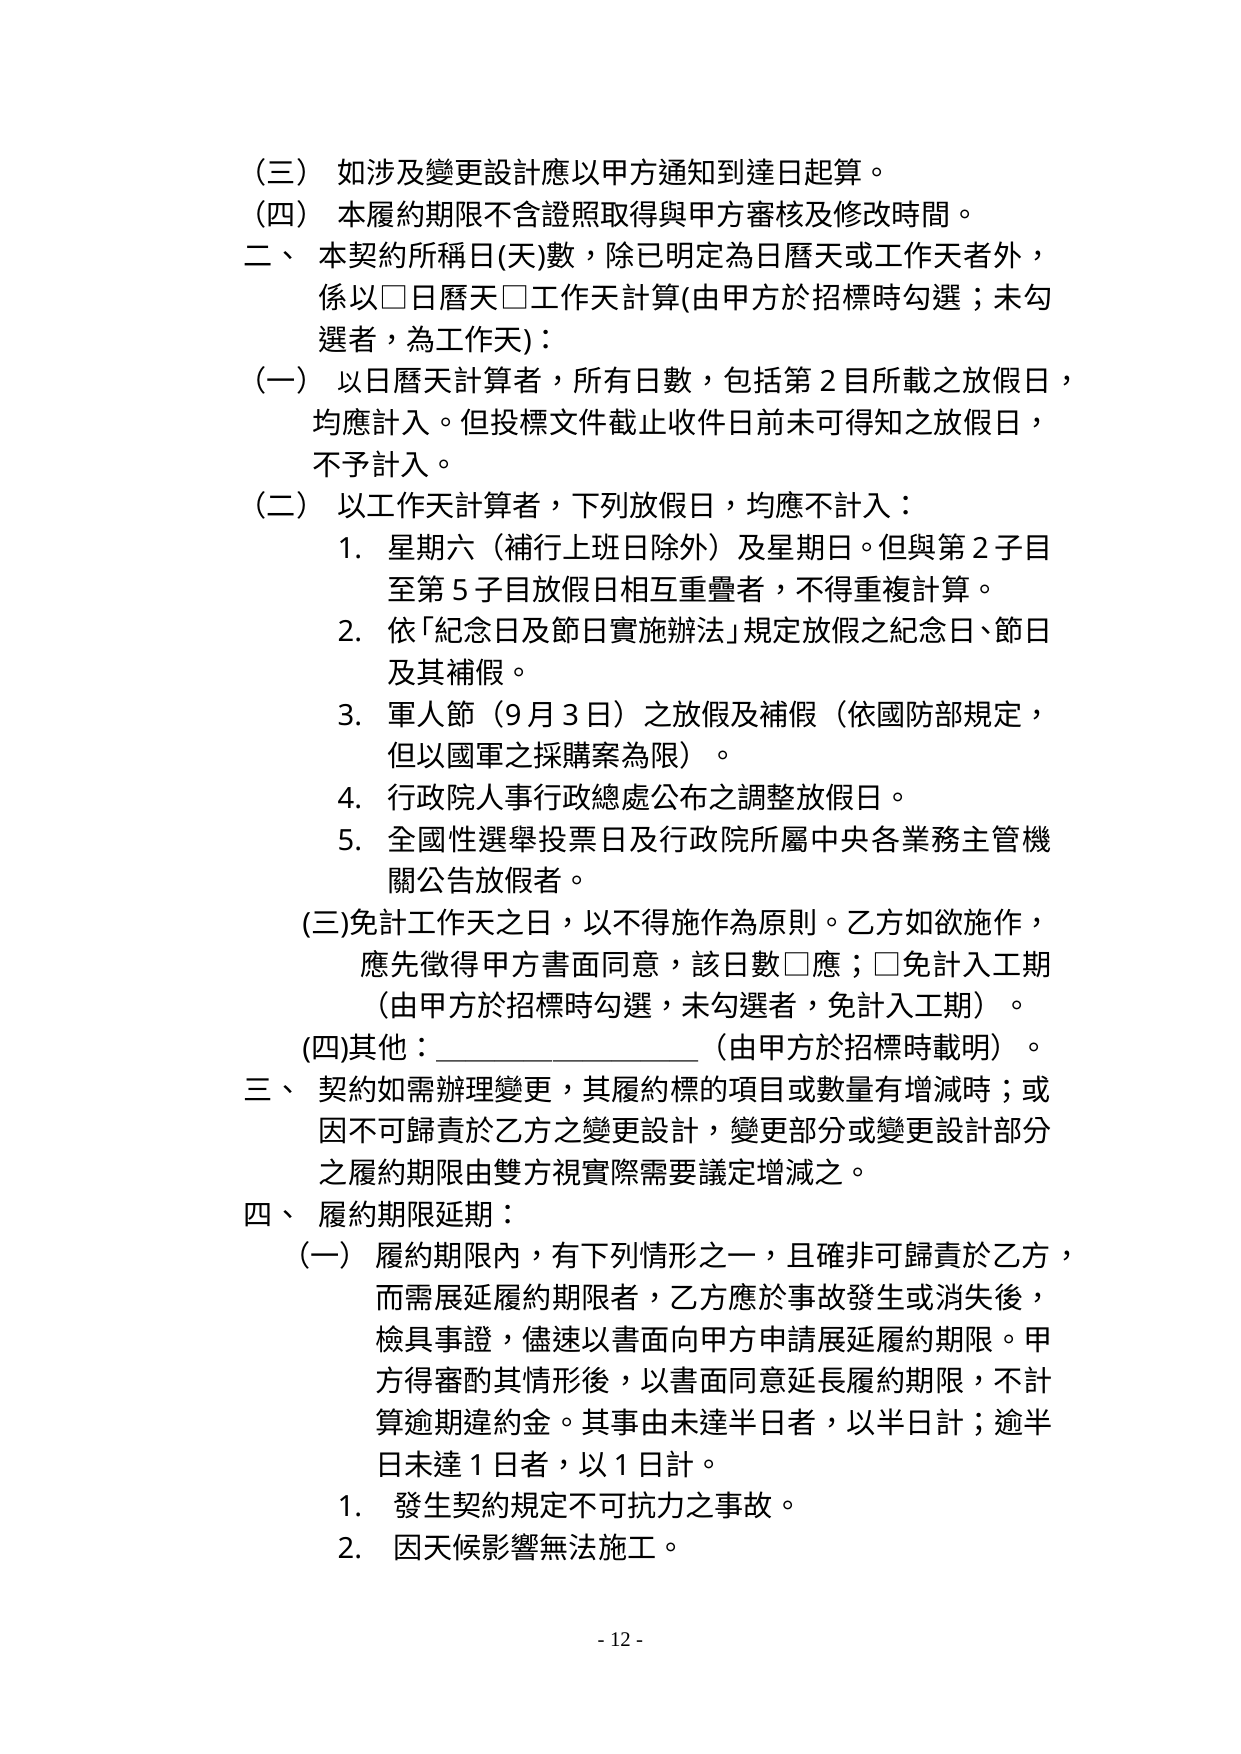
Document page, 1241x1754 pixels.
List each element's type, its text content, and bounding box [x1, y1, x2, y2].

list 如涉及變更設計應以甲方通知到達日起算。 [237, 150, 1053, 192]
list 履約期限延期： [244, 1192, 1053, 1233]
list 本契約所稱日(天)數，除已明定為日曆天或工作天者外，係以□日曆天□工作天計算(由甲方於招標時勾選；未勾選者，為工作天)： [244, 233, 1053, 358]
list 全國性選舉投票日及行政院所屬中央各業務主管機關公告放假者。 [337, 817, 1053, 900]
list 本履約期限不含證照取得與甲方審核及修改時間。 [237, 192, 1053, 233]
list 以工作天計算者，下列放假日，均應不計入： [237, 483, 1053, 525]
list 發生契約規定不可抗力之事故。 [337, 1483, 1053, 1525]
list 依「紀念日及節日實施辦法」規定放假之紀念日、節日及其補假。 [337, 608, 1053, 692]
list 行政院人事行政總處公布之調整放假日。 [337, 775, 1053, 817]
text (四)其他：＿＿＿＿＿＿＿＿＿（由甲方於招標時載明）。 [302, 1025, 1053, 1067]
list 履約期限內，有下列情形之一，且確非可歸責於乙方，而需展延履約期限者，乙方應於事故發生或消失後，檢具事證，儘速以書面向甲方申請展延履約期限。甲方得審酌其情形後，以書面同意延長履約期限，不計算逾期違約金。其事由未達半日者，以半日計；逾半日未達1日者，以1日計。 [281, 1233, 1053, 1483]
list 契約如需辦理變更，其履約標的項目或數量有增減時；或因不可歸責於乙方之變更設計，變更部分或變更設計部分之履約期限由雙方視實際需要議定增減之。 [244, 1067, 1053, 1192]
list 因天候影響無法施工。 [337, 1525, 1053, 1567]
text (三)免計工作天之日，以不得施作為原則。乙方如欲施作，應先徵得甲方書面同意，該日數□應；□免計入工期（由甲方於招標時勾選，未勾選者，免計入工期）。 [302, 900, 1053, 1025]
list 軍人節（9月3日）之放假及補假（依國防部規定，但以國軍之採購案為限）。 [337, 692, 1053, 775]
list 以日曆天計算者，所有日數，包括第2目所載之放假日，均應計入。但投標文件截止收件日前未可得知之放假日，不予計入。 [237, 358, 1053, 483]
list 星期六（補行上班日除外）及星期日。但與第2子目至第5子目放假日相互重疊者，不得重複計算。 [337, 525, 1053, 608]
